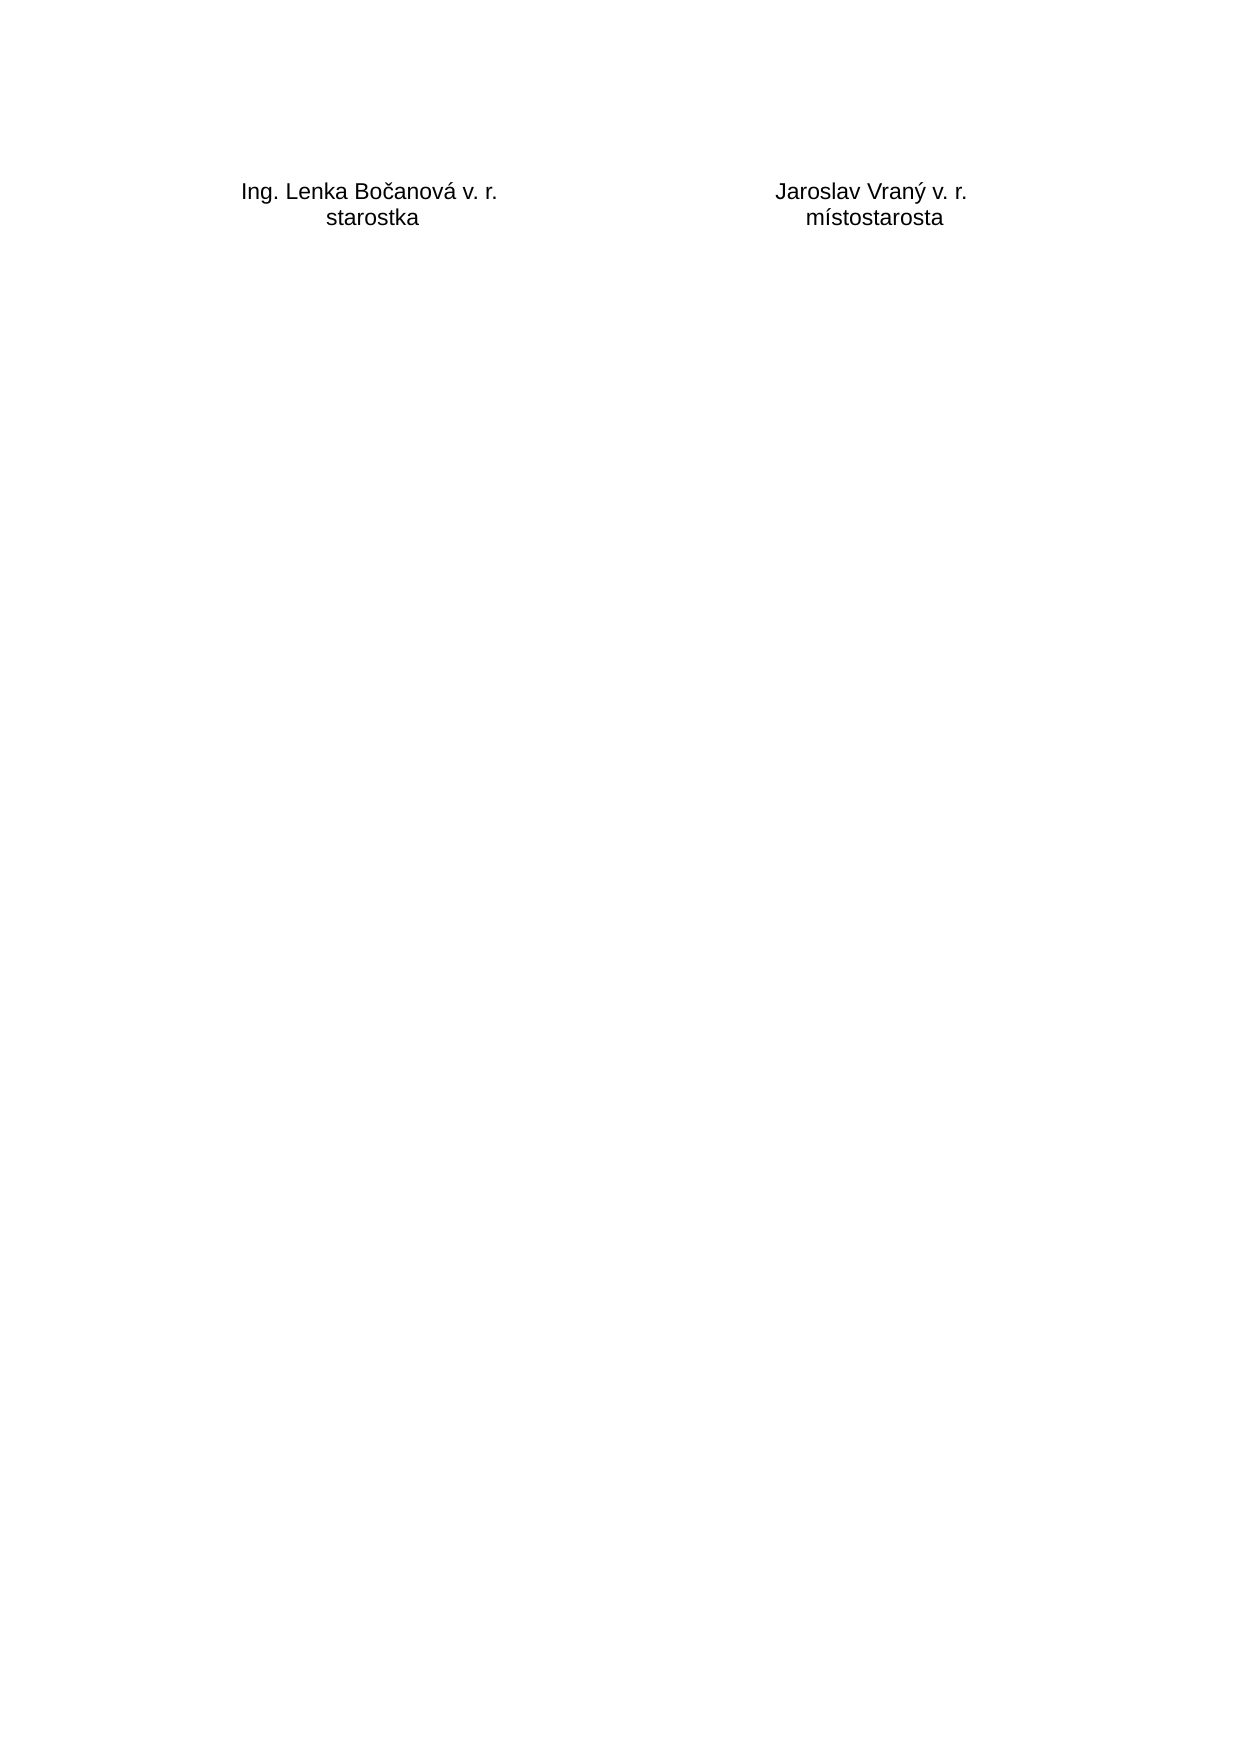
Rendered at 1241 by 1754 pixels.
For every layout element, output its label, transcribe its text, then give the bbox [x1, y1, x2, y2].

table_header Ing. Lenka Bočanová v. r. starostka [118, 118, 620, 236]
table_cell [118, 236, 620, 354]
table_cell [620, 236, 1122, 354]
table_header Jaroslav Vraný v. r. místostarosta [620, 118, 1122, 236]
